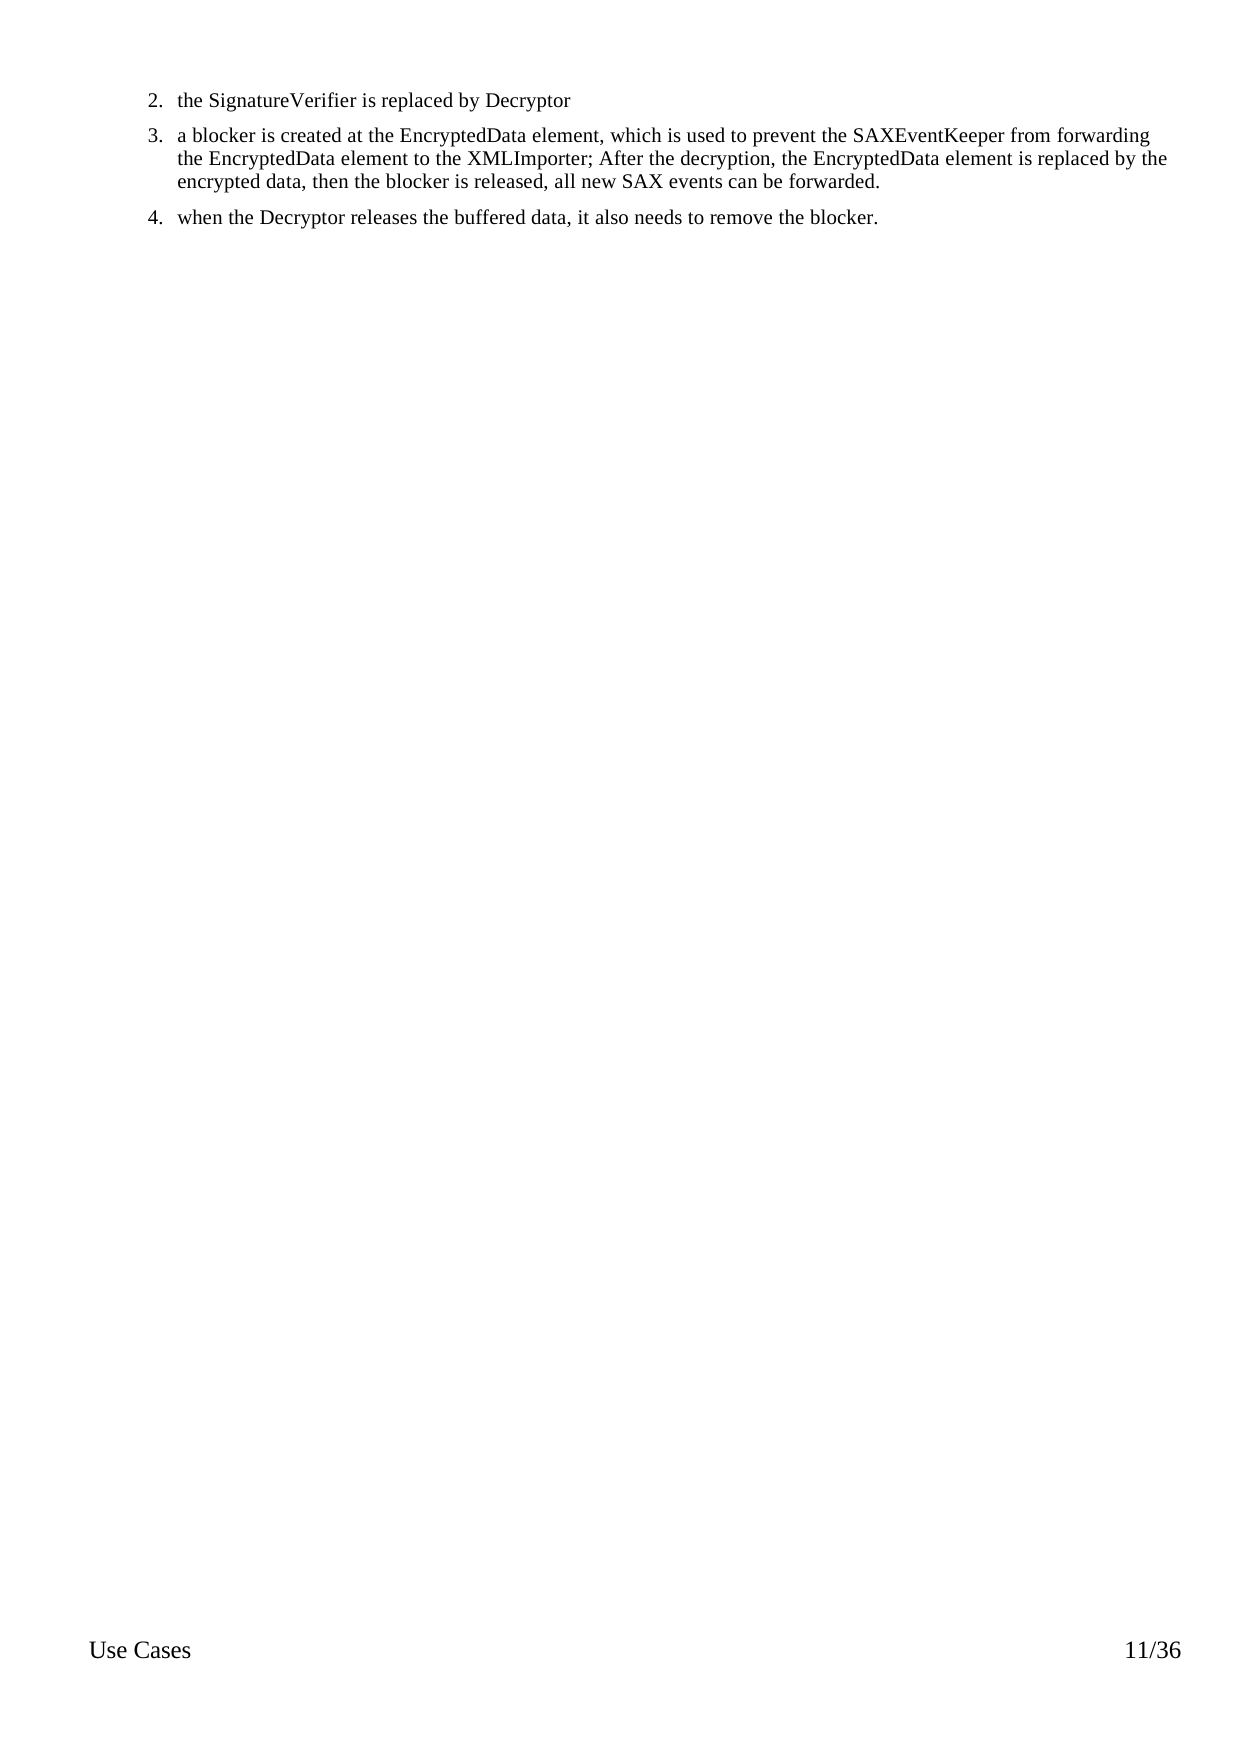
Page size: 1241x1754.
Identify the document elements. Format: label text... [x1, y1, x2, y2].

list when the Decryptor releases the buffered data, it also needs to remove the blocker. [148, 206, 1181, 229]
list a blocker is created at the EncryptedData element, which is used to prevent the SAXEventKeeper from forwarding the EncryptedData element to the XMLImporter; After the decryption, the EncryptedData element is replaced by the encrypted data, then the blocker is released, all new SAX events can be forwarded. [148, 124, 1181, 193]
list the SignatureVerifier is replaced by Decryptor [148, 88, 1181, 112]
